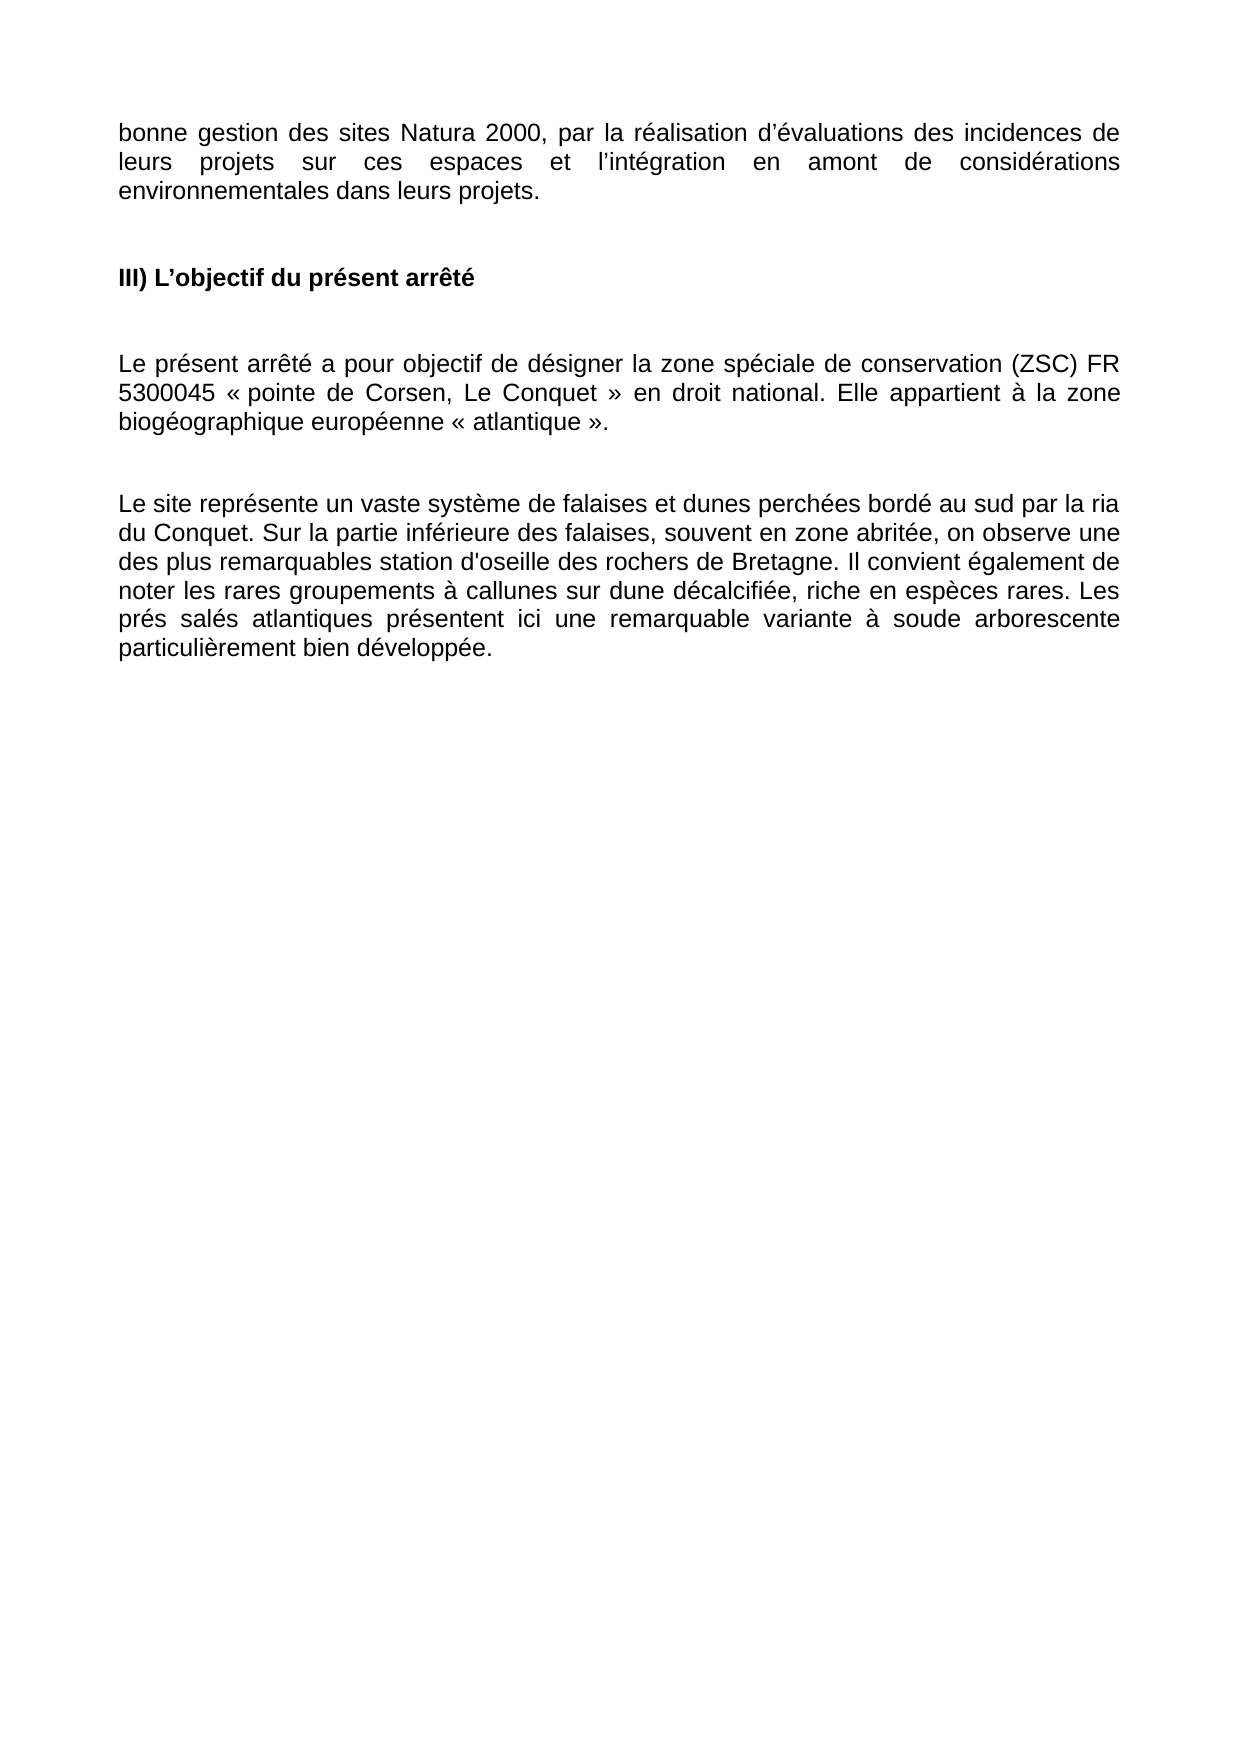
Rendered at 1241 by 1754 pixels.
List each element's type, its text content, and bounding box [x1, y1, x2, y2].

text bonne gestion des sites Natura 2000, par la réalisation d’évaluations des incidences de leurs projets sur ces espaces et l’intégration en amont de considérations environnementales dans leurs projets. [118, 118, 1122, 204]
text III) L’objectif du présent arrêté [118, 263, 1122, 291]
text Le présent arrêté a pour objectif de désigner la zone spéciale de conservation (ZSC) FR 5300045 « pointe de Corsen, Le Conquet » en droit national. Elle appartient à la zone biogéographique européenne « atlantique ». [118, 349, 1122, 436]
text Le site représente un vaste système de falaises et dunes perchées bordé au sud par la ria du Conquet. Sur la partie inférieure des falaises, souvent en zone abritée, on observe une des plus remarquables station d'oseille des rochers de Bretagne. Il convient également de noter les rares groupements à callunes sur dune décalcifiée, riche en espèces rares. Les prés salés atlantiques présentent ici une remarquable variante à soude arborescente particulièrement bien développée. [118, 489, 1122, 662]
